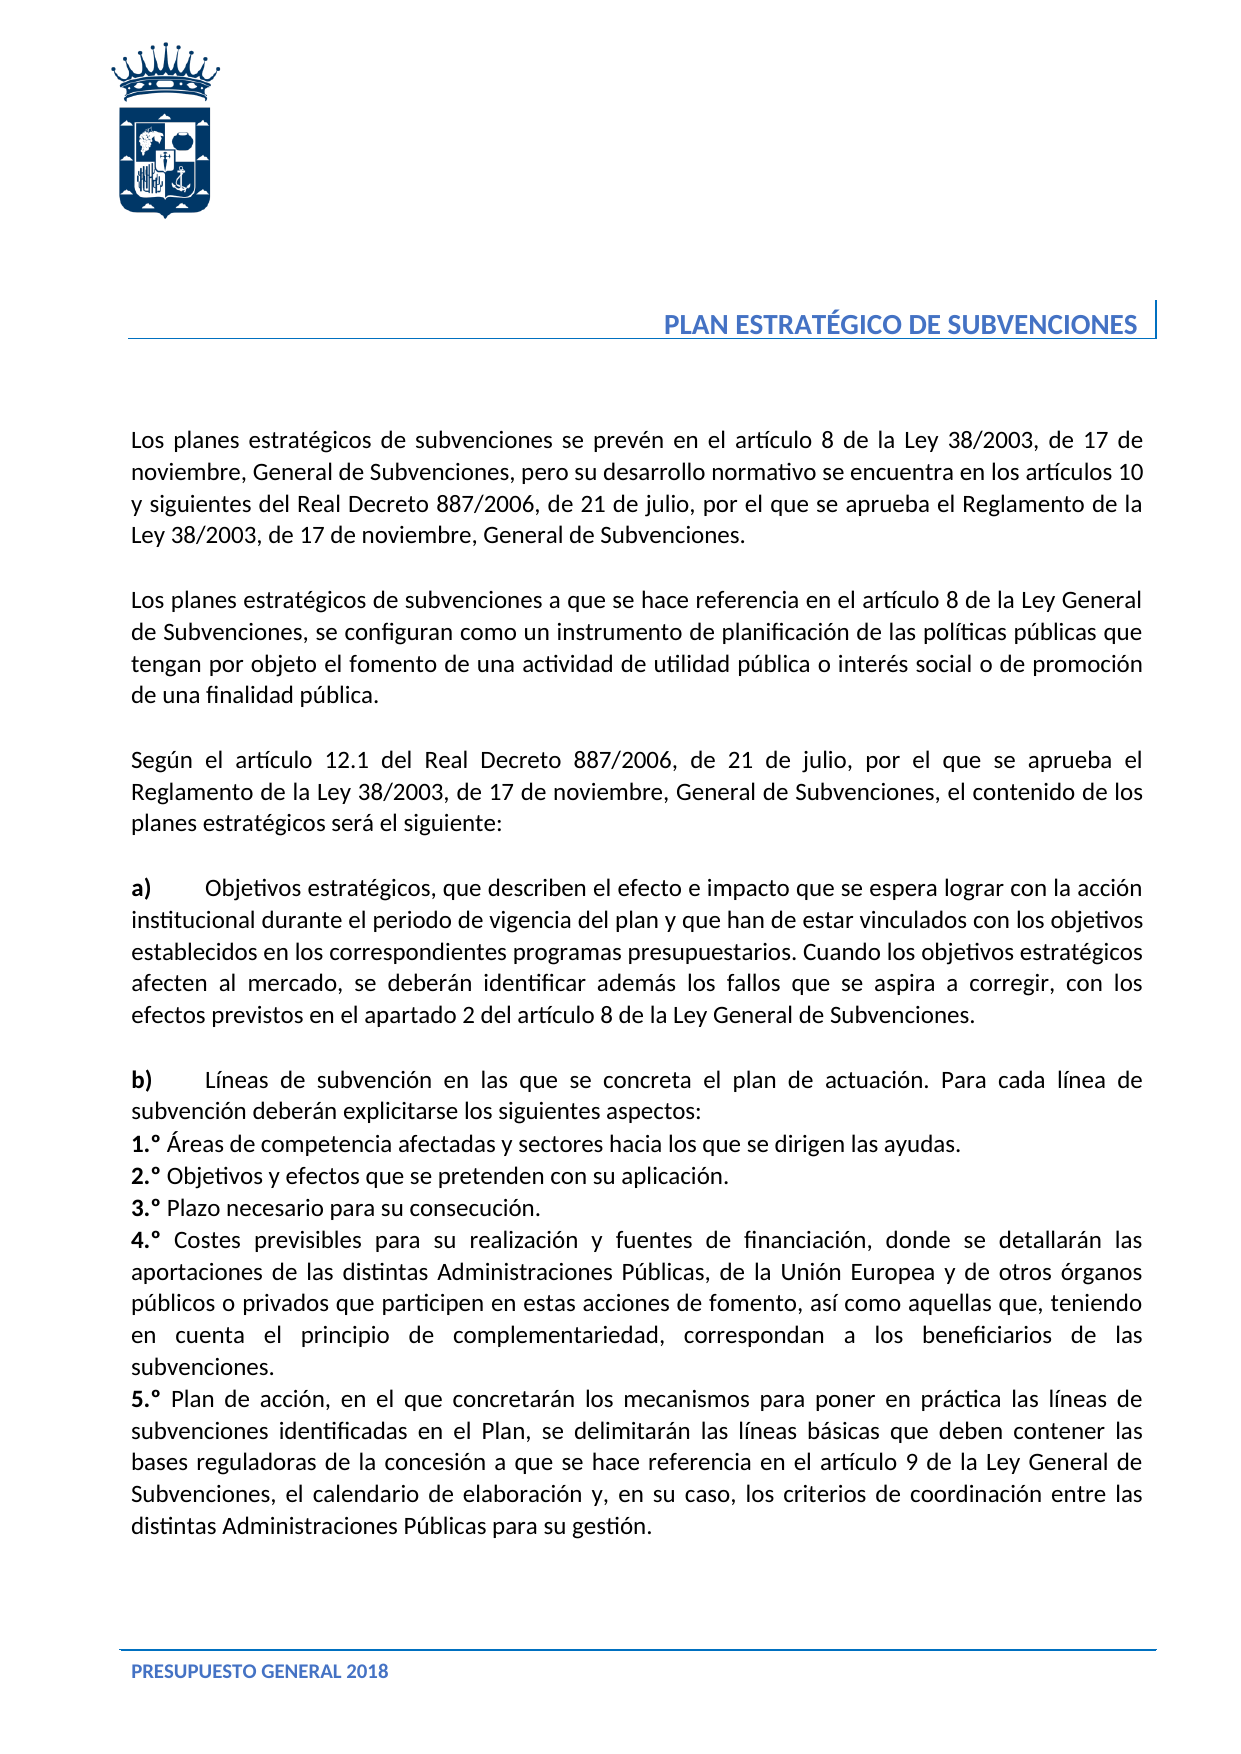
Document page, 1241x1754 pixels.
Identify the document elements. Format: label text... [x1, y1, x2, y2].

text 2.º Objetivos y efectos que se pretenden con su aplicación. [131, 1160, 1144, 1190]
list Líneas de subvención en las que se concreta el plan de actuación. Para cada línea de subvención deberán explicitarse los siguientes aspectos: [131, 1064, 1144, 1126]
text Según el artículo 12.1 del Real Decreto 887/2006, de 21 de julio, por el que se aprueba el Reglamento de la Ley 38/2003, de 17 de noviembre, General de Subvenciones, el contenido de los planes estratégicos será el siguiente: [131, 744, 1144, 838]
text 4.º Costes previsibles para su realización y fuentes de financiación, donde se detallarán las aportaciones de las distintas Administraciones Públicas, de la Unión Europea y de otros órganos públicos o privados que participen en estas acciones de fomento, así como aquellas que, teniendo en cuenta el principio de complementariedad, correspondan a los beneficiarios de las subvenciones. [131, 1224, 1144, 1381]
text PLAN ESTRATÉGICO DE SUBVENCIONES [131, 306, 1144, 338]
text 3.º Plazo necesario para su consecución. [131, 1192, 1144, 1223]
text Los planes estratégicos de subvenciones se prevén en el artículo 8 de la Ley 38/2003, de 17 de noviembre, General de Subvenciones, pero su desarrollo normativo se encuentra en los artículos 10 y siguientes del Real Decreto 887/2006, de 21 de julio, por el que se aprueba el Reglamento de la Ley 38/2003, de 17 de noviembre, General de Subvenciones. [131, 425, 1144, 550]
text 5.º Plan de acción, en el que concretarán los mecanismos para poner en práctica las líneas de subvenciones identificadas en el Plan, se delimitarán las líneas básicas que deben contener las bases reguladoras de la concesión a que se hace referencia en el artículo 9 de la Ley General de Subvenciones, el calendario de elaboración y, en su caso, los criterios de coordinación entre las distintas Administraciones Públicas para su gestión. [131, 1383, 1144, 1540]
text Los planes estratégicos de subvenciones a que se hace referencia en el artículo 8 de la Ley General de Subvenciones, se configuran como un instrumento de planificación de las políticas públicas que tengan por objeto el fomento de una actividad de utilidad pública o interés social o de promoción de una finalidad pública. [131, 584, 1144, 710]
text 1.º Áreas de competencia afectadas y sectores hacia los que se dirigen las ayudas. [131, 1128, 1144, 1158]
list Objetivos estratégicos, que describen el efecto e impacto que se espera lograr con la acción institucional durante el periodo de vigencia del plan y que han de estar vinculados con los objetivos establecidos en los correspondientes programas presupuestarios. Cuando los objetivos estratégicos afecten al mercado, se deberán identificar además los fallos que se aspira a corregir, con los efectos previstos en el apartado 2 del artículo 8 de la Ley General de Subvenciones. [131, 872, 1144, 1029]
